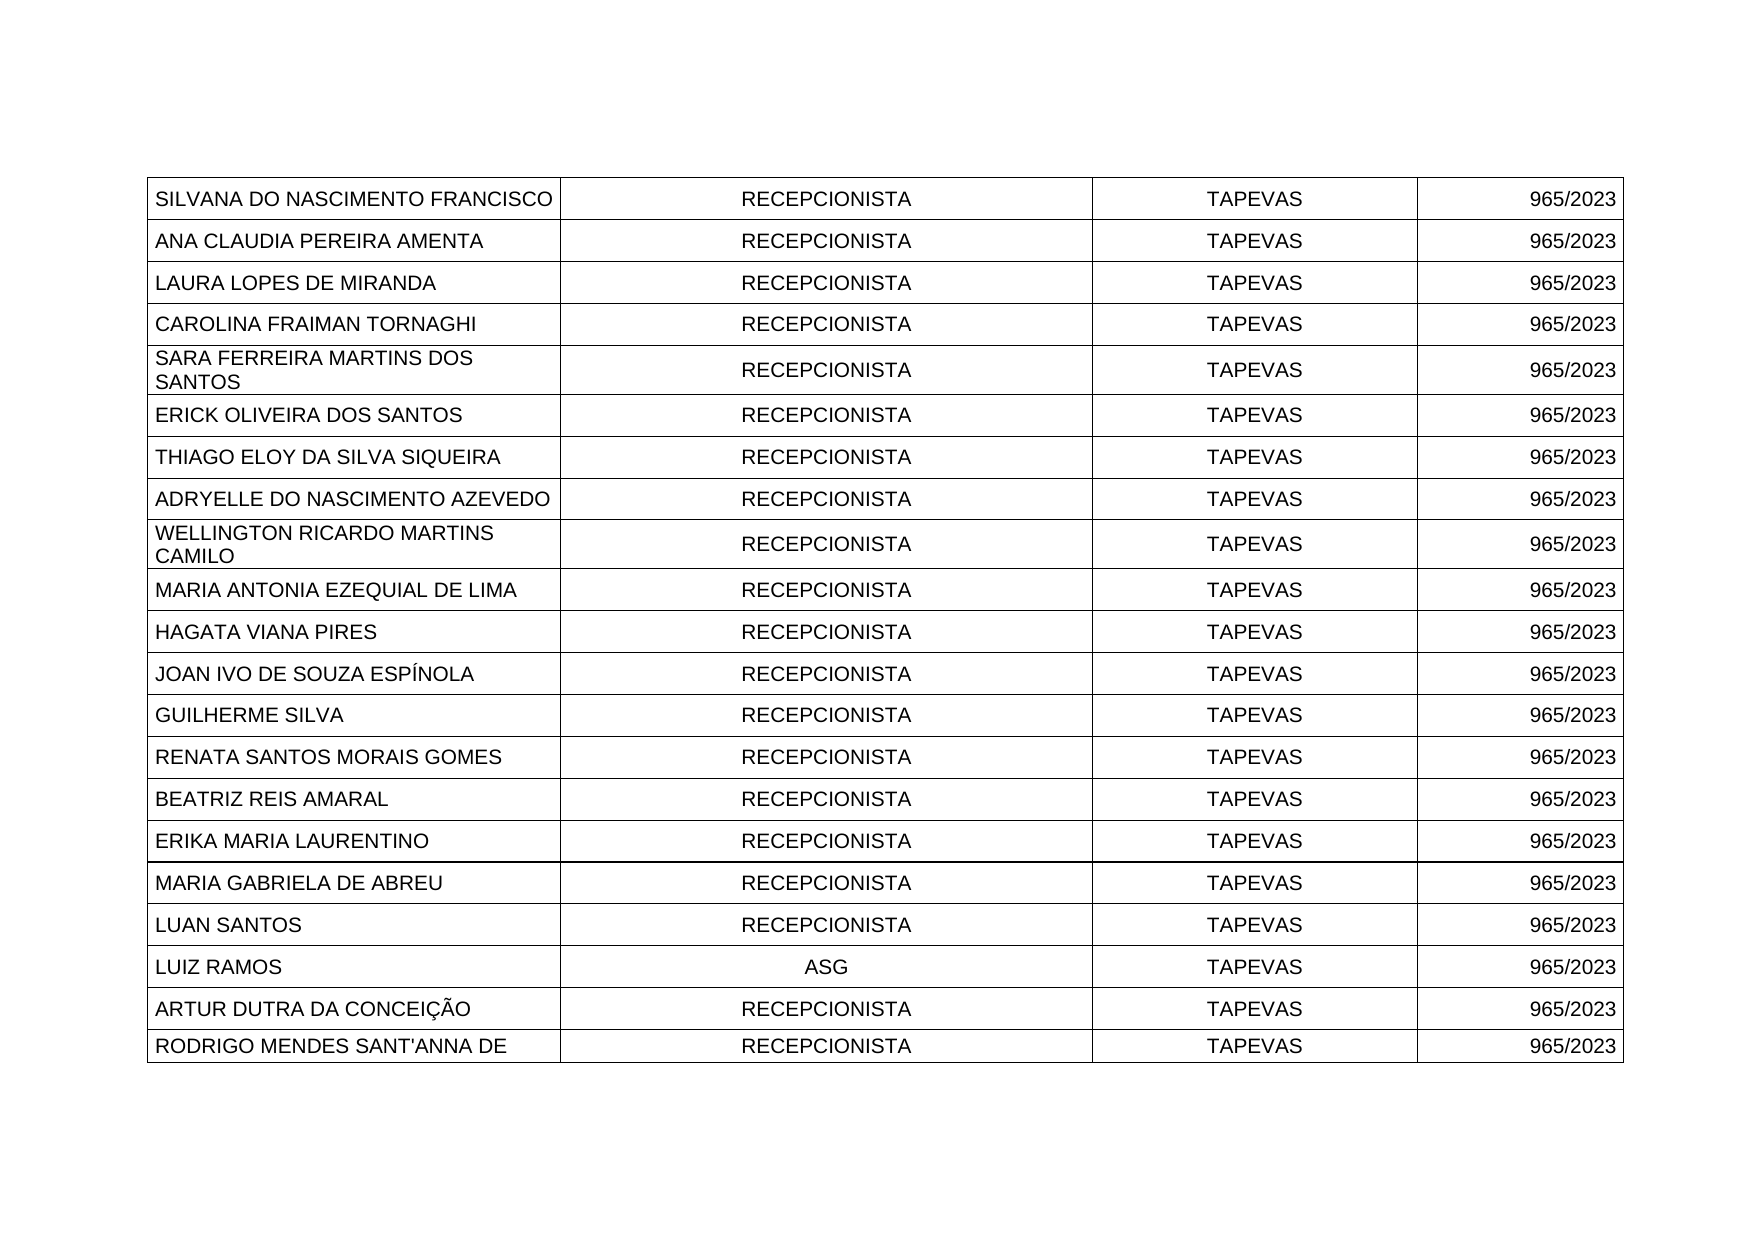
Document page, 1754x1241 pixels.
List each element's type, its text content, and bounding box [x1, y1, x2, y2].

table_cell RECEPCIONISTA [561, 821, 1092, 861]
table_cell 965/2023 [1418, 178, 1623, 219]
table_cell RECEPCIONISTA [561, 520, 1092, 568]
table_cell TAPEVAS [1093, 988, 1417, 1029]
table_cell 965/2023 [1418, 479, 1623, 519]
table_cell RECEPCIONISTA [561, 988, 1092, 1029]
table_cell TAPEVAS [1093, 737, 1417, 778]
table_cell 965/2023 [1418, 779, 1623, 819]
table_cell WELLINGTON RICARDO MARTINS CAMILO [148, 520, 560, 568]
table_cell RECEPCIONISTA [561, 178, 1092, 219]
table_cell TAPEVAS [1093, 220, 1417, 261]
table_cell TAPEVAS [1093, 1030, 1417, 1062]
table_cell RECEPCIONISTA [561, 346, 1092, 394]
table_cell 965/2023 [1418, 437, 1623, 477]
table_cell SILVANA DO NASCIMENTO FRANCISCO [148, 178, 560, 219]
table_cell RECEPCIONISTA [561, 653, 1092, 694]
table_cell TAPEVAS [1093, 904, 1417, 945]
table_cell RECEPCIONISTA [561, 779, 1092, 819]
table_cell RECEPCIONISTA [561, 863, 1092, 903]
table_cell 965/2023 [1418, 395, 1623, 436]
table_cell RECEPCIONISTA [561, 611, 1092, 652]
table_cell RECEPCIONISTA [561, 569, 1092, 610]
table_cell LAURA LOPES DE MIRANDA [148, 262, 560, 303]
table_cell MARIA ANTONIA EZEQUIAL DE LIMA [148, 569, 560, 610]
table_cell 965/2023 [1418, 346, 1623, 394]
table_cell 965/2023 [1418, 695, 1623, 736]
table_cell 965/2023 [1418, 737, 1623, 778]
table_cell 965/2023 [1418, 653, 1623, 694]
table_cell TAPEVAS [1093, 178, 1417, 219]
table_cell TAPEVAS [1093, 304, 1417, 345]
table_cell ANA CLAUDIA PEREIRA AMENTA [148, 220, 560, 261]
table_cell 965/2023 [1418, 988, 1623, 1029]
table_cell LUIZ RAMOS [148, 946, 560, 987]
table_cell RECEPCIONISTA [561, 437, 1092, 477]
table_cell RECEPCIONISTA [561, 304, 1092, 345]
table_cell RECEPCIONISTA [561, 1030, 1092, 1062]
table_cell TAPEVAS [1093, 395, 1417, 436]
table_cell 965/2023 [1418, 304, 1623, 345]
table_cell 965/2023 [1418, 946, 1623, 987]
table_cell ASG [561, 946, 1092, 987]
table_cell RECEPCIONISTA [561, 695, 1092, 736]
table_cell HAGATA VIANA PIRES [148, 611, 560, 652]
table_cell TAPEVAS [1093, 520, 1417, 568]
table_cell 965/2023 [1418, 863, 1623, 903]
table_cell TAPEVAS [1093, 346, 1417, 394]
table_cell TAPEVAS [1093, 821, 1417, 861]
table_cell RODRIGO MENDES SANT'ANNA DE [148, 1030, 560, 1062]
table_cell RECEPCIONISTA [561, 262, 1092, 303]
table_cell ERICK OLIVEIRA DOS SANTOS [148, 395, 560, 436]
table_cell CAROLINA FRAIMAN TORNAGHI [148, 304, 560, 345]
table_cell TAPEVAS [1093, 946, 1417, 987]
table_cell THIAGO ELOY DA SILVA SIQUEIRA [148, 437, 560, 477]
table_cell TAPEVAS [1093, 569, 1417, 610]
table_cell BEATRIZ REIS AMARAL [148, 779, 560, 819]
table_cell TAPEVAS [1093, 653, 1417, 694]
table_cell JOAN IVO DE SOUZA ESPÍNOLA [148, 653, 560, 694]
table_cell TAPEVAS [1093, 863, 1417, 903]
table_cell RECEPCIONISTA [561, 737, 1092, 778]
table_cell MARIA GABRIELA DE ABREU [148, 863, 560, 903]
table_cell 965/2023 [1418, 821, 1623, 861]
table_cell GUILHERME SILVA [148, 695, 560, 736]
table_cell 965/2023 [1418, 611, 1623, 652]
table_cell 965/2023 [1418, 220, 1623, 261]
table_cell TAPEVAS [1093, 437, 1417, 477]
table_cell TAPEVAS [1093, 611, 1417, 652]
table_cell 965/2023 [1418, 569, 1623, 610]
table_cell ERIKA MARIA LAURENTINO [148, 821, 560, 861]
table_cell 965/2023 [1418, 904, 1623, 945]
table_cell TAPEVAS [1093, 262, 1417, 303]
table_cell TAPEVAS [1093, 695, 1417, 736]
table_cell LUAN SANTOS [148, 904, 560, 945]
table_cell TAPEVAS [1093, 779, 1417, 819]
table_cell TAPEVAS [1093, 479, 1417, 519]
table_cell ADRYELLE DO NASCIMENTO AZEVEDO [148, 479, 560, 519]
table_cell RECEPCIONISTA [561, 479, 1092, 519]
table_cell RENATA SANTOS MORAIS GOMES [148, 737, 560, 778]
table_cell 965/2023 [1418, 262, 1623, 303]
table_cell 965/2023 [1418, 520, 1623, 568]
table_cell 965/2023 [1418, 1030, 1623, 1062]
table_cell RECEPCIONISTA [561, 904, 1092, 945]
table_cell ARTUR DUTRA DA CONCEIÇÃO [148, 988, 560, 1029]
table_cell RECEPCIONISTA [561, 220, 1092, 261]
table_cell SARA FERREIRA MARTINS DOS SANTOS [148, 346, 560, 394]
table_cell RECEPCIONISTA [561, 395, 1092, 436]
